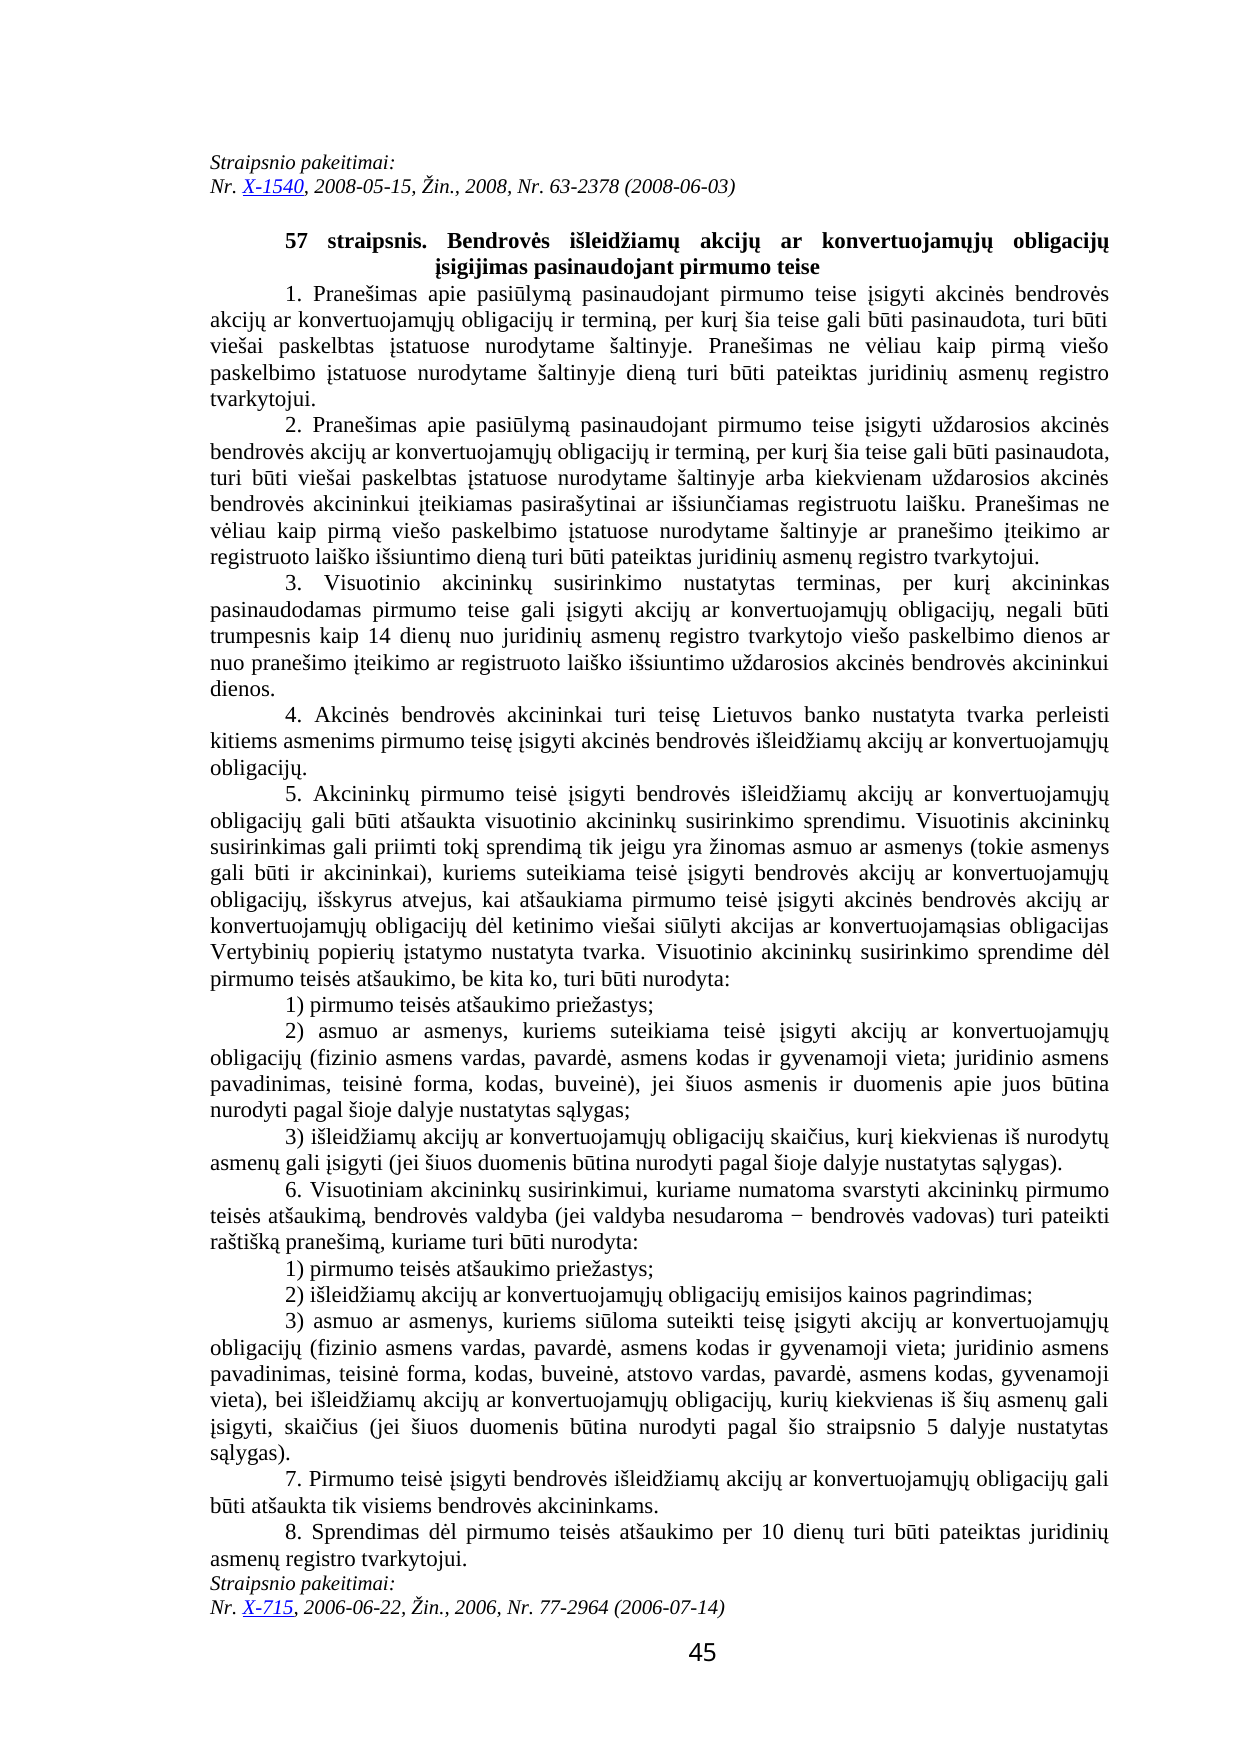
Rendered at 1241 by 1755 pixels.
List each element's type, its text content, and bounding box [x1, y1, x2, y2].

text 4. Akcinės bendrovės akcininkai turi teisę Lietuvos banko nustatyta tvarka perleisti kitiems asmenims pirmumo teisę įsigyti akcinės bendrovės išleidžiamų akcijų ar konvertuojamųjų obligacijų. [210, 701, 1111, 780]
text Nr. X-1540, 2008-05-15, Žin., 2008, Nr. 63-2378 (2008-06-03) [210, 174, 1111, 198]
text 6. Visuotiniam akcininkų susirinkimui, kuriame numatoma svarstyti akcininkų pirmumo teisės atšaukimą, bendrovės valdyba (jei valdyba nesudaroma − bendrovės vadovas) turi pateikti raštišką pranešimą, kuriame turi būti nurodyta: [210, 1176, 1111, 1255]
text 8. Sprendimas dėl pirmumo teisės atšaukimo per 10 dienų turi būti pateiktas juridinių asmenų registro tvarkytojui. [210, 1518, 1111, 1571]
text Nr. X-715, 2006-06-22, Žin., 2006, Nr. 77-2964 (2006-07-14) [210, 1595, 1111, 1619]
text 2) asmuo ar asmenys, kuriems suteikiama teisė įsigyti akcijų ar konvertuojamųjų obligacijų (fizinio asmens vardas, pavardė, asmens kodas ir gyvenamoji vieta; juridinio asmens pavadinimas, teisinė forma, kodas, buveinė), jei šiuos asmenis ir duomenis apie juos būtina nurodyti pagal šioje dalyje nustatytas sąlygas; [210, 1017, 1111, 1123]
text 2) išleidžiamų akcijų ar konvertuojamųjų obligacijų emisijos kainos pagrindimas; [210, 1281, 1111, 1307]
text 7. Pirmumo teisė įsigyti bendrovės išleidžiamų akcijų ar konvertuojamųjų obligacijų gali būti atšaukta tik visiems bendrovės akcininkams. [210, 1466, 1111, 1518]
text 57 straipsnis. Bendrovės išleidžiamų akcijų ar konvertuojamųjų obligacijų įsigijimas pasinaudojant pirmumo teise [285, 227, 1111, 279]
text 3) asmuo ar asmenys, kuriems siūloma suteikti teisę įsigyti akcijų ar konvertuojamųjų obligacijų (fizinio asmens vardas, pavardė, asmens kodas ir gyvenamoji vieta; juridinio asmens pavadinimas, teisinė forma, kodas, buveinė, atstovo vardas, pavardė, asmens kodas, gyvenamoji vieta), bei išleidžiamų akcijų ar konvertuojamųjų obligacijų, kurių kiekvienas iš šių asmenų gali įsigyti, skaičius (jei šiuos duomenis būtina nurodyti pagal šio straipsnio 5 dalyje nustatytas sąlygas). [210, 1307, 1111, 1466]
text 3. Visuotinio akcininkų susirinkimo nustatytas terminas, per kurį akcininkas pasinaudodamas pirmumo teise gali įsigyti akcijų ar konvertuojamųjų obligacijų, negali būti trumpesnis kaip 14 dienų nuo juridinių asmenų registro tvarkytojo viešo paskelbimo dienos ar nuo pranešimo įteikimo ar registruoto laiško išsiuntimo uždarosios akcinės bendrovės akcininkui dienos. [210, 569, 1111, 701]
text 5. Akcininkų pirmumo teisė įsigyti bendrovės išleidžiamų akcijų ar konvertuojamųjų obligacijų gali būti atšaukta visuotinio akcininkų susirinkimo sprendimu. Visuotinis akcininkų susirinkimas gali priimti tokį sprendimą tik jeigu yra žinomas asmuo ar asmenys (tokie asmenys gali būti ir akcininkai), kuriems suteikiama teisė įsigyti bendrovės akcijų ar konvertuojamųjų obligacijų, išskyrus atvejus, kai atšaukiama pirmumo teisė įsigyti akcinės bendrovės akcijų ar konvertuojamųjų obligacijų dėl ketinimo viešai siūlyti akcijas ar konvertuojamąsias obligacijas Vertybinių popierių įstatymo nustatyta tvarka. Visuotinio akcininkų susirinkimo sprendime dėl pirmumo teisės atšaukimo, be kita ko, turi būti nurodyta: [210, 780, 1111, 991]
text 3) išleidžiamų akcijų ar konvertuojamųjų obligacijų skaičius, kurį kiekvienas iš nurodytų asmenų gali įsigyti (jei šiuos duomenis būtina nurodyti pagal šioje dalyje nustatytas sąlygas). [210, 1123, 1111, 1176]
text 1) pirmumo teisės atšaukimo priežastys; [210, 1255, 1111, 1281]
text 2. Pranešimas apie pasiūlymą pasinaudojant pirmumo teise įsigyti uždarosios akcinės bendrovės akcijų ar konvertuojamųjų obligacijų ir terminą, per kurį šia teise gali būti pasinaudota, turi būti viešai paskelbtas įstatuose nurodytame šaltinyje arba kiekvienam uždarosios akcinės bendrovės akcininkui įteikiamas pasirašytinai ar išsiunčiamas registruotu laišku. Pranešimas ne vėliau kaip pirmą viešo paskelbimo įstatuose nurodytame šaltinyje ar pranešimo įteikimo ar registruoto laiško išsiuntimo dieną turi būti pateiktas juridinių asmenų registro tvarkytojui. [210, 411, 1111, 569]
text Straipsnio pakeitimai: [210, 150, 1111, 174]
text Straipsnio pakeitimai: [210, 1571, 1111, 1595]
text 1. Pranešimas apie pasiūlymą pasinaudojant pirmumo teise įsigyti akcinės bendrovės akcijų ar konvertuojamųjų obligacijų ir terminą, per kurį šia teise gali būti pasinaudota, turi būti viešai paskelbtas įstatuose nurodytame šaltinyje. Pranešimas ne vėliau kaip pirmą viešo paskelbimo įstatuose nurodytame šaltinyje dieną turi būti pateiktas juridinių asmenų registro tvarkytojui. [210, 279, 1110, 411]
text 1) pirmumo teisės atšaukimo priežastys; [210, 991, 1111, 1017]
